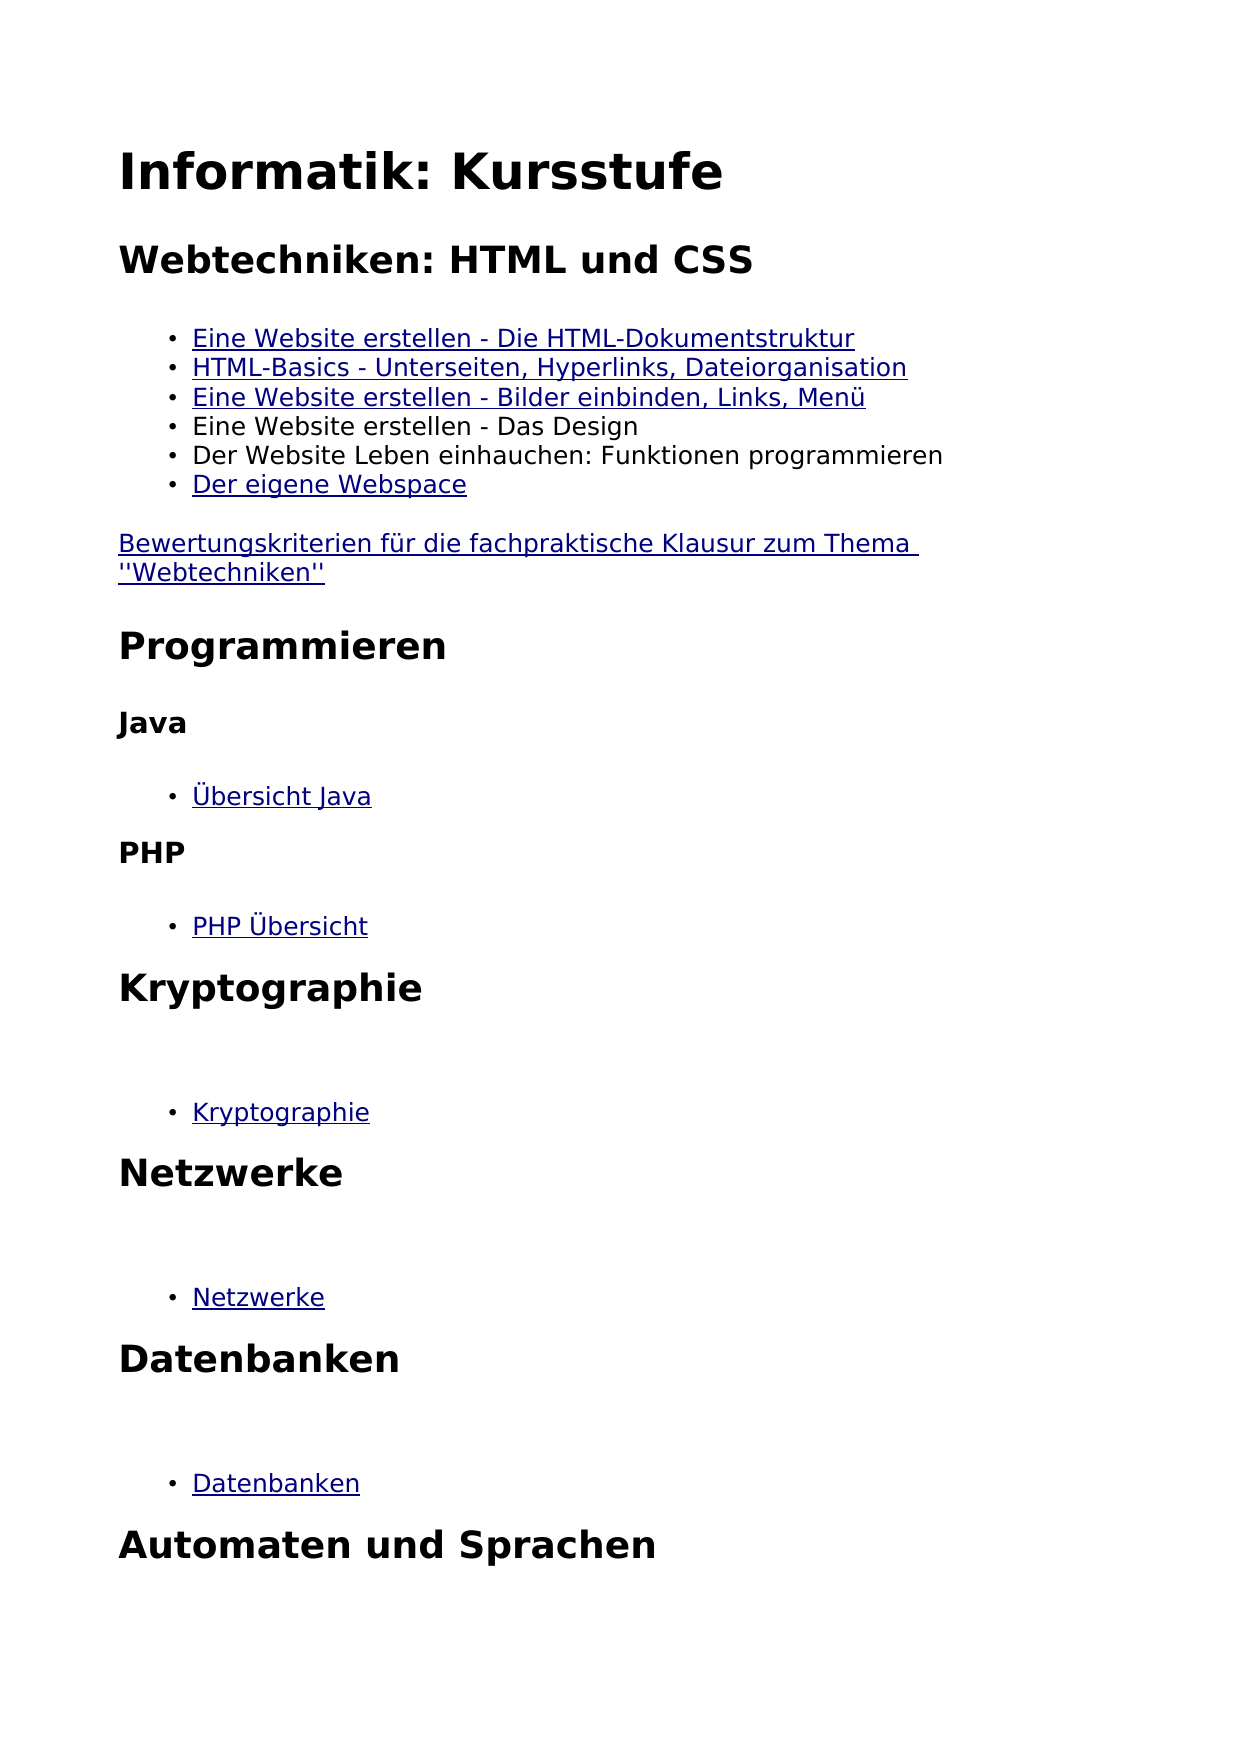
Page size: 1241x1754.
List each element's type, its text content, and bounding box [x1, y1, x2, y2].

subtitle Webtechniken: HTML und CSS [118, 239, 1122, 282]
text Bewertungskriterien für die fachpraktische Klausur zum Thema ''Webtechniken'' [118, 529, 1122, 587]
subtitle Datenbanken [118, 1338, 1122, 1381]
list Eine Website erstellen - Die HTML-Dokumentstruktur [177, 324, 1122, 354]
list Eine Website erstellen - Das Design [177, 412, 1122, 441]
list Der Website Leben einhauchen: Funktionen programmieren [177, 441, 1122, 470]
list Der eigene Webspace [177, 470, 1122, 499]
subtitle Programmieren [118, 625, 1122, 668]
subtitle Java [118, 706, 1122, 740]
list HTML-Basics - Unterseiten, Hyperlinks, Dateiorganisation [177, 354, 1122, 383]
list PHP Übersicht [177, 912, 1122, 941]
subtitle Informatik: Kursstufe [118, 143, 1122, 201]
subtitle Kryptographie [118, 966, 1122, 1010]
list Datenbanken [177, 1469, 1122, 1498]
list Übersicht Java [177, 782, 1122, 811]
subtitle PHP [118, 836, 1122, 870]
list Eine Website erstellen - Bilder einbinden, Links, Menü [177, 383, 1122, 412]
subtitle Netzwerke [118, 1152, 1122, 1196]
list Kryptographie [177, 1098, 1122, 1127]
subtitle Automaten und Sprachen [118, 1523, 1122, 1567]
list Netzwerke [177, 1283, 1122, 1313]
